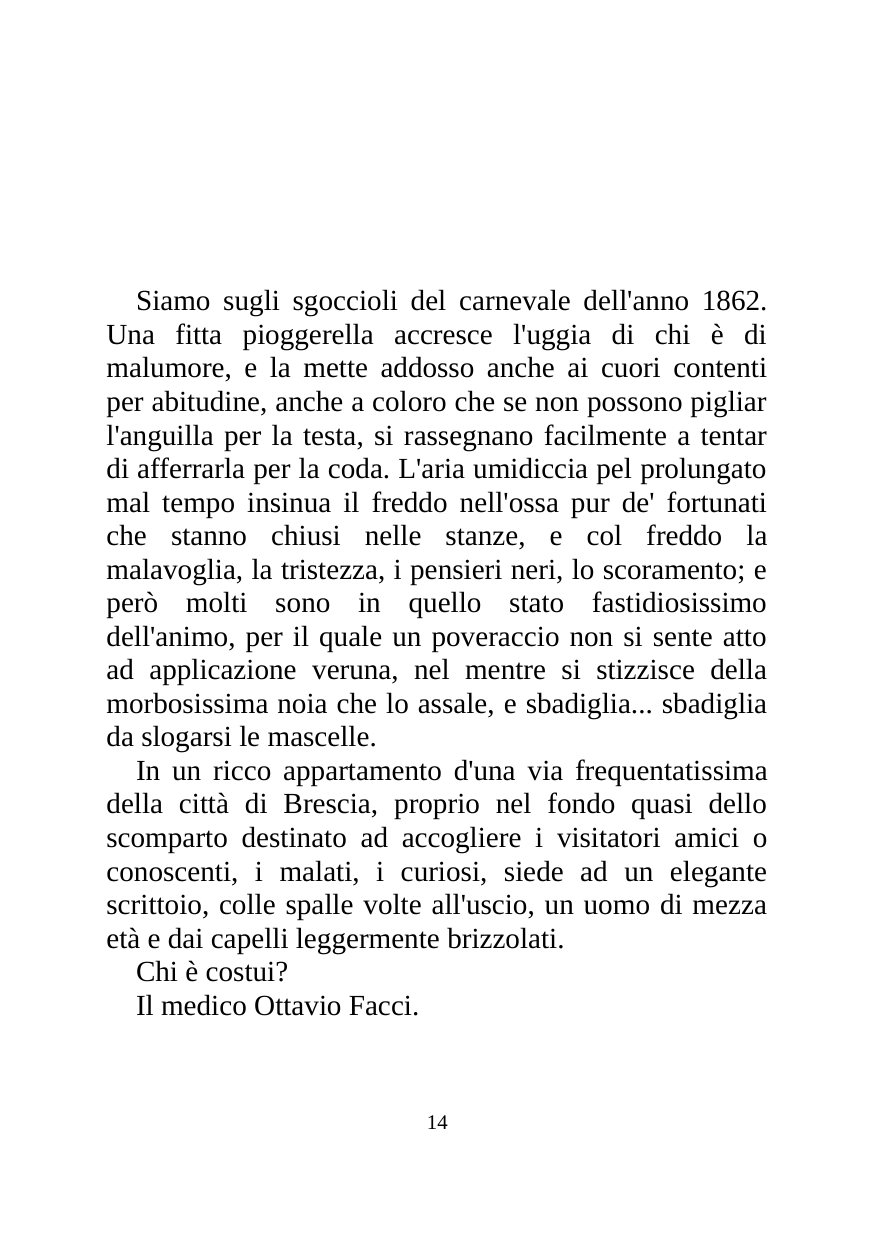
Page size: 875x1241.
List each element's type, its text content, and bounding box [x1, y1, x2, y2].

text Il medico Ottavio Facci. [106, 988, 768, 1021]
text Siamo sugli sgoccioli del carnevale dell'anno 1862. Una fitta pioggerella accresce l'uggia di chi è di malumore, e la mette addosso anche ai cuori contenti per abitudine, anche a coloro che se non possono pigliar l'anguilla per la testa, si rassegnano facilmente a tentar di afferrarla per la coda. L'aria umidiccia pel prolungato mal tempo insinua il freddo nell'ossa pur de' fortunati che stanno chiusi nelle stanze, e col freddo la malavoglia, la tristezza, i pensieri neri, lo scoramento; e però molti sono in quello stato fastidiosissimo dell'animo, per il quale un poveraccio non si sente atto ad applicazione veruna, nel mentre si stizzisce della morbosissima noia che lo assale, e sbadiglia... sbadiglia da slogarsi le mascelle. [106, 283, 768, 753]
text Chi è costui? [106, 954, 768, 988]
text In un ricco appartamento d'una via frequentatissima della città di Brescia, proprio nel fondo quasi dello scomparto destinato ad accogliere i visitatori amici o conoscenti, i malati, i curiosi, siede ad un elegante scrittoio, colle spalle volte all'uscio, un uomo di mezza età e dai capelli leggermente brizzolati. [106, 753, 768, 954]
